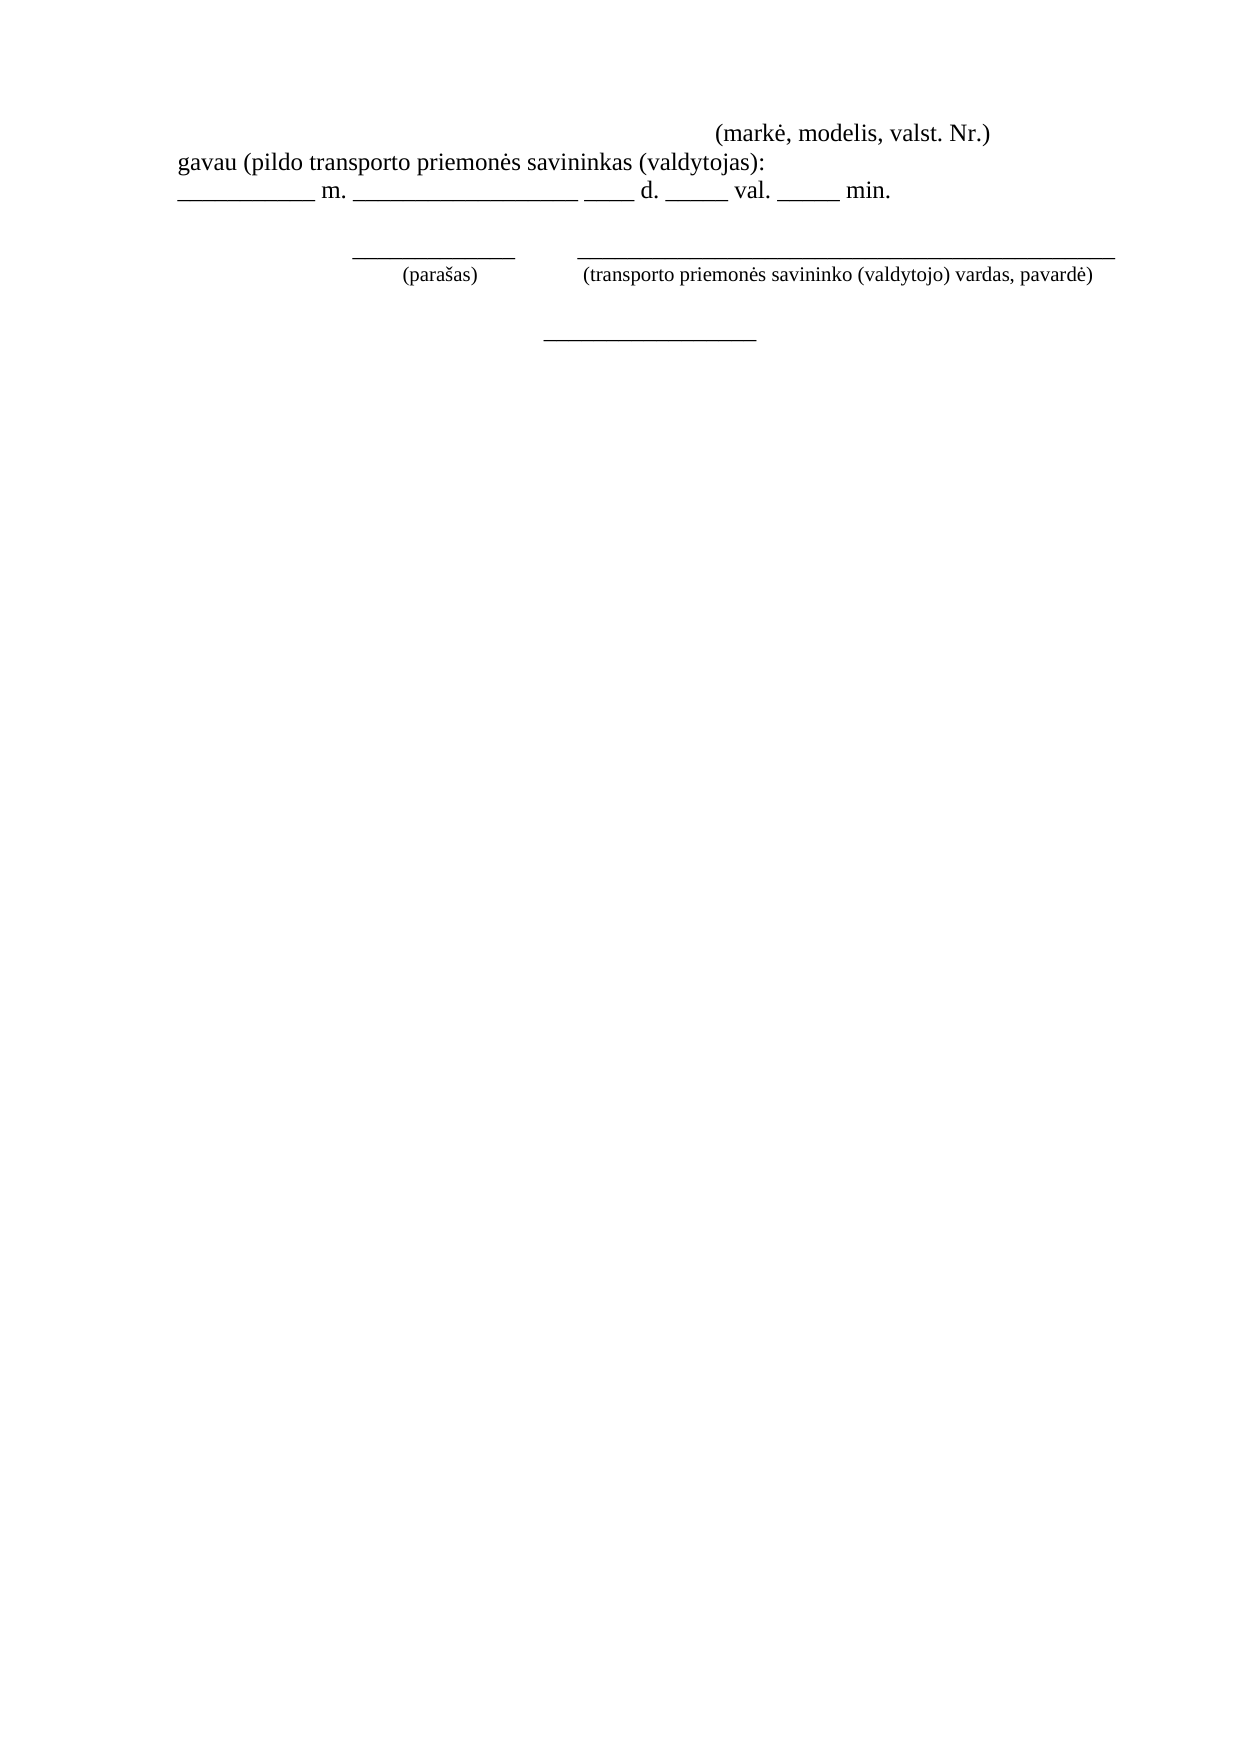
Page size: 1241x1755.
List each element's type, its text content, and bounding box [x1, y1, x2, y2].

text (markė, modelis, valst. Nr.) [177, 118, 1122, 147]
text (parašas) (transporto priemonės savininko (valdytojo) vardas, pavardė) [177, 262, 1122, 286]
text ___________ m. __________________ ____ d. _____ val. _____ min. [177, 176, 1122, 204]
text _____________ ___________________________________________ [177, 233, 1122, 262]
text gavau (pildo transporto priemonės savininkas (valdytojas): [177, 147, 1122, 176]
text _________________ [177, 315, 1122, 343]
